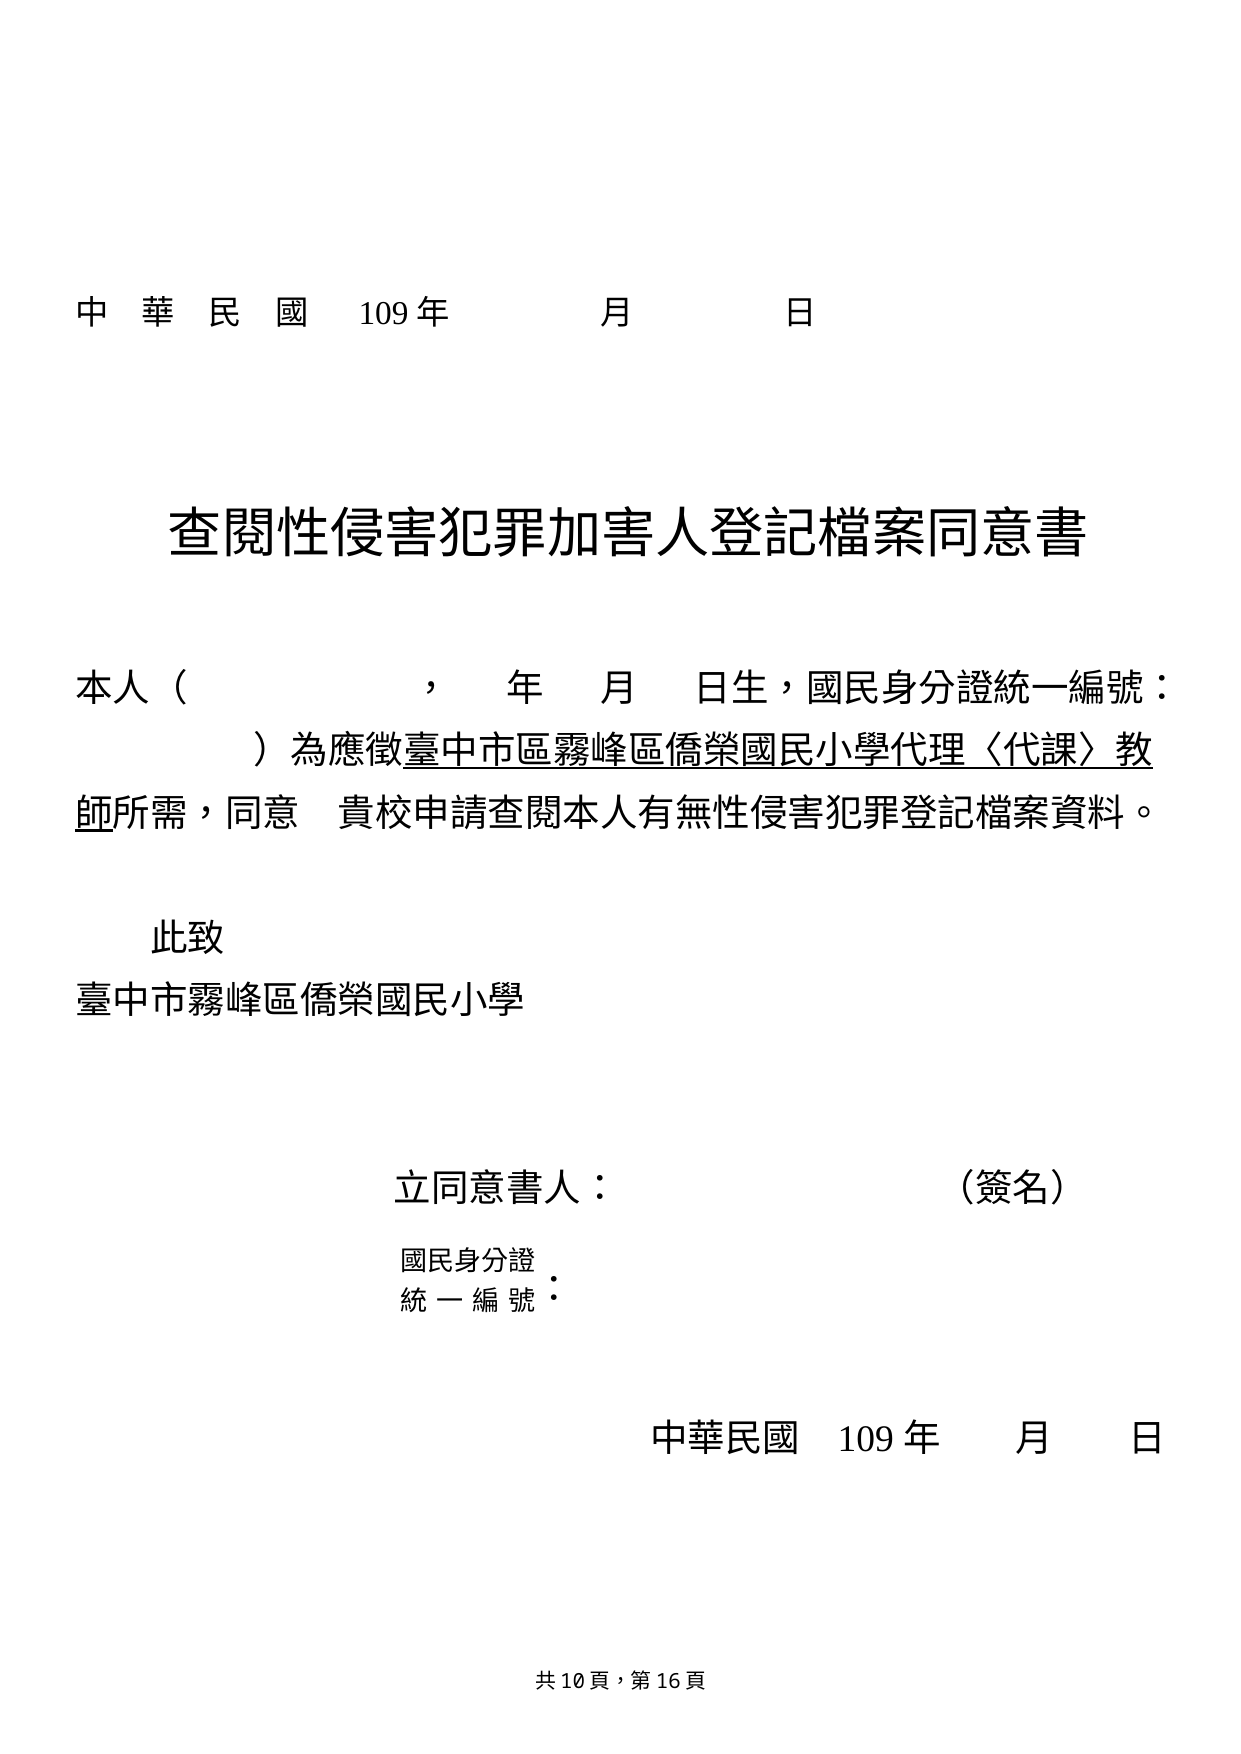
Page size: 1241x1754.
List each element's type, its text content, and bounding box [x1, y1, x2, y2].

text 立同意書人： （簽名） [75, 1143, 1165, 1206]
text 國民身分證統一編號： [75, 1206, 1165, 1331]
text 查閱性侵害犯罪加害人登記檔案同意書 [75, 456, 1181, 581]
text ）為應徵臺中市區霧峰區僑榮國民小學代理〈代課〉教師所需，同意 貴校申請查閱本人有無性侵害犯罪登記檔案資料。 [75, 706, 1165, 831]
text 臺中市霧峰區僑榮國民小學 [75, 956, 1165, 1018]
text 中華民國 109 年 月 日 [75, 1393, 1165, 1456]
text 本人（ ， 年 月 日生，國民身分證統一編號： [75, 643, 1165, 706]
text 中 華 民 國 109 年 月 日 [75, 268, 1165, 331]
text 此致 [75, 893, 1165, 956]
